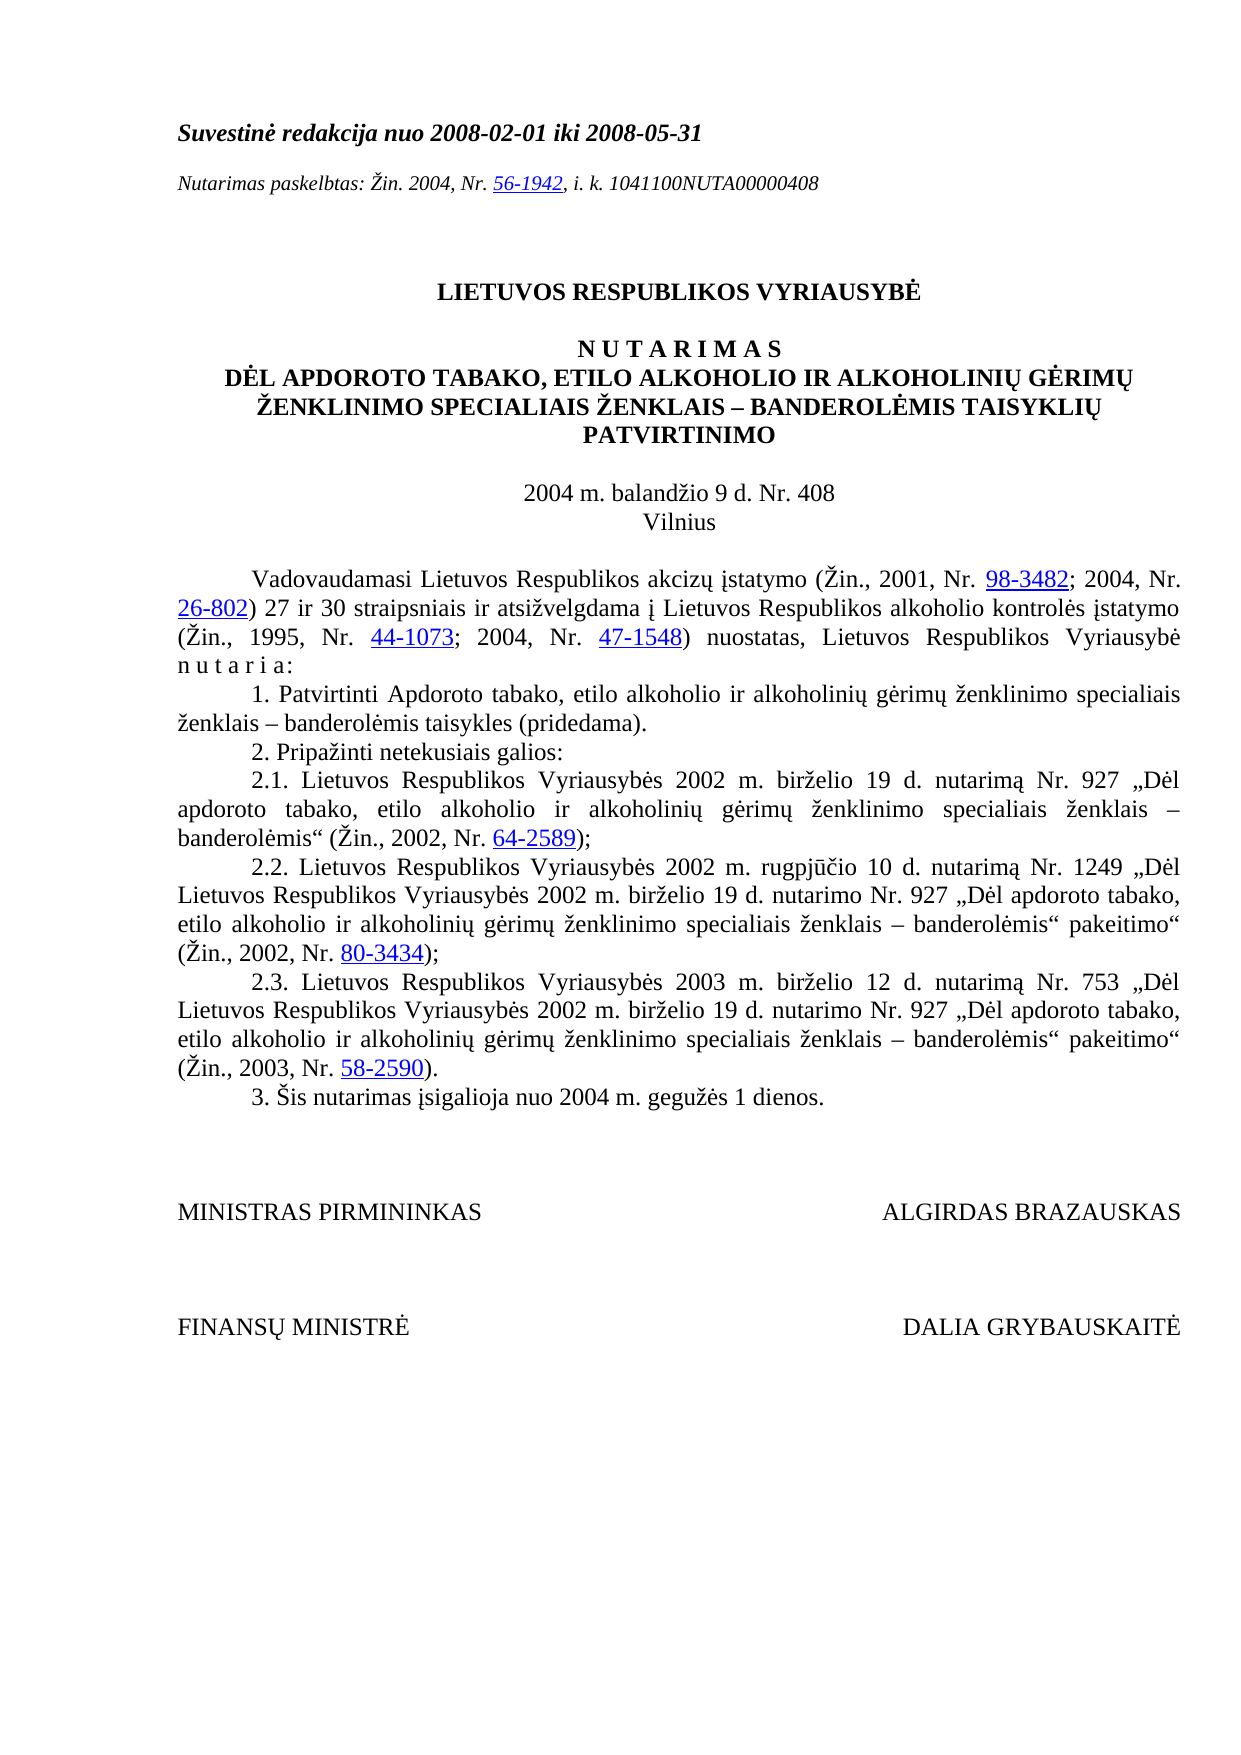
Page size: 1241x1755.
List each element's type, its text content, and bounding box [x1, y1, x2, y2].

text 1. Patvirtinti Apdoroto tabako, etilo alkoholio ir alkoholinių gėrimų ženklinimo specialiais ženklais – banderolėmis taisykles (pridedama). [177, 679, 1181, 737]
text FINANSŲ MINISTRĖ DALIA GRYBAUSKAITĖ [177, 1312, 1181, 1340]
text 2. Pripažinti netekusiais galios: [177, 737, 1181, 765]
text Vilnius [177, 507, 1181, 535]
text 2.2. Lietuvos Respublikos Vyriausybės 2002 m. rugpjūčio 10 d. nutarimą Nr. 1249 „Dėl Lietuvos Respublikos Vyriausybės 2002 m. birželio 19 d. nutarimo Nr. 927 „Dėl apdoroto tabako, etilo alkoholio ir alkoholinių gėrimų ženklinimo specialiais ženklais – banderolėmis“ pakeitimo“ (Žin., 2002, Nr. 80-3434); [177, 852, 1181, 967]
text MINISTRAS PIRMININKAS ALGIRDAS BRAZAUSKAS [177, 1197, 1181, 1225]
text 3. Šis nutarimas įsigalioja nuo 2004 m. gegužės 1 dienos. [177, 1082, 1181, 1110]
text DĖL APDOROTO TABAKO, ETILO ALKOHOLIO IR ALKOHOLINIŲ GĖRIMŲ ŽENKLINIMO SPECIALIAIS ŽENKLAIS – BANDEROLĖMIS TAISYKLIŲ PATVIRTINIMO [177, 363, 1181, 449]
text 2.3. Lietuvos Respublikos Vyriausybės 2003 m. birželio 12 d. nutarimą Nr. 753 „Dėl Lietuvos Respublikos Vyriausybės 2002 m. birželio 19 d. nutarimo Nr. 927 „Dėl apdoroto tabako, etilo alkoholio ir alkoholinių gėrimų ženklinimo specialiais ženklais – banderolėmis“ pakeitimo“ (Žin., 2003, Nr. 58-2590). [177, 967, 1181, 1082]
text 2.1. Lietuvos Respublikos Vyriausybės 2002 m. birželio 19 d. nutarimą Nr. 927 „Dėl apdoroto tabako, etilo alkoholio ir alkoholinių gėrimų ženklinimo specialiais ženklais – banderolėmis“ (Žin., 2002, Nr. 64-2589); [177, 765, 1181, 852]
text Vadovaudamasi Lietuvos Respublikos akcizų įstatymo (Žin., 2001, Nr. 98-3482; 2004, Nr. 26-802) 27 ir 30 straipsniais ir atsižvelgdama į Lietuvos Respublikos alkoholio kontrolės įstatymo (Žin., 1995, Nr. 44-1073; 2004, Nr. 47-1548) nuostatas, Lietuvos Respublikos Vyriausybė nutaria: [177, 564, 1181, 679]
text Nutarimas paskelbtas: Žin. 2004, Nr. 56-1942, i. k. 1041100NUTA00000408 [177, 171, 1181, 195]
text N U T A R I M A S [177, 334, 1181, 363]
text LIETUVOS RESPUBLIKOS VYRIAUSYBĖ [177, 277, 1181, 305]
text Suvestinė redakcija nuo 2008-02-01 iki 2008-05-31 [177, 118, 1181, 147]
text 2004 m. balandžio 9 d. Nr. 408 [177, 478, 1181, 507]
